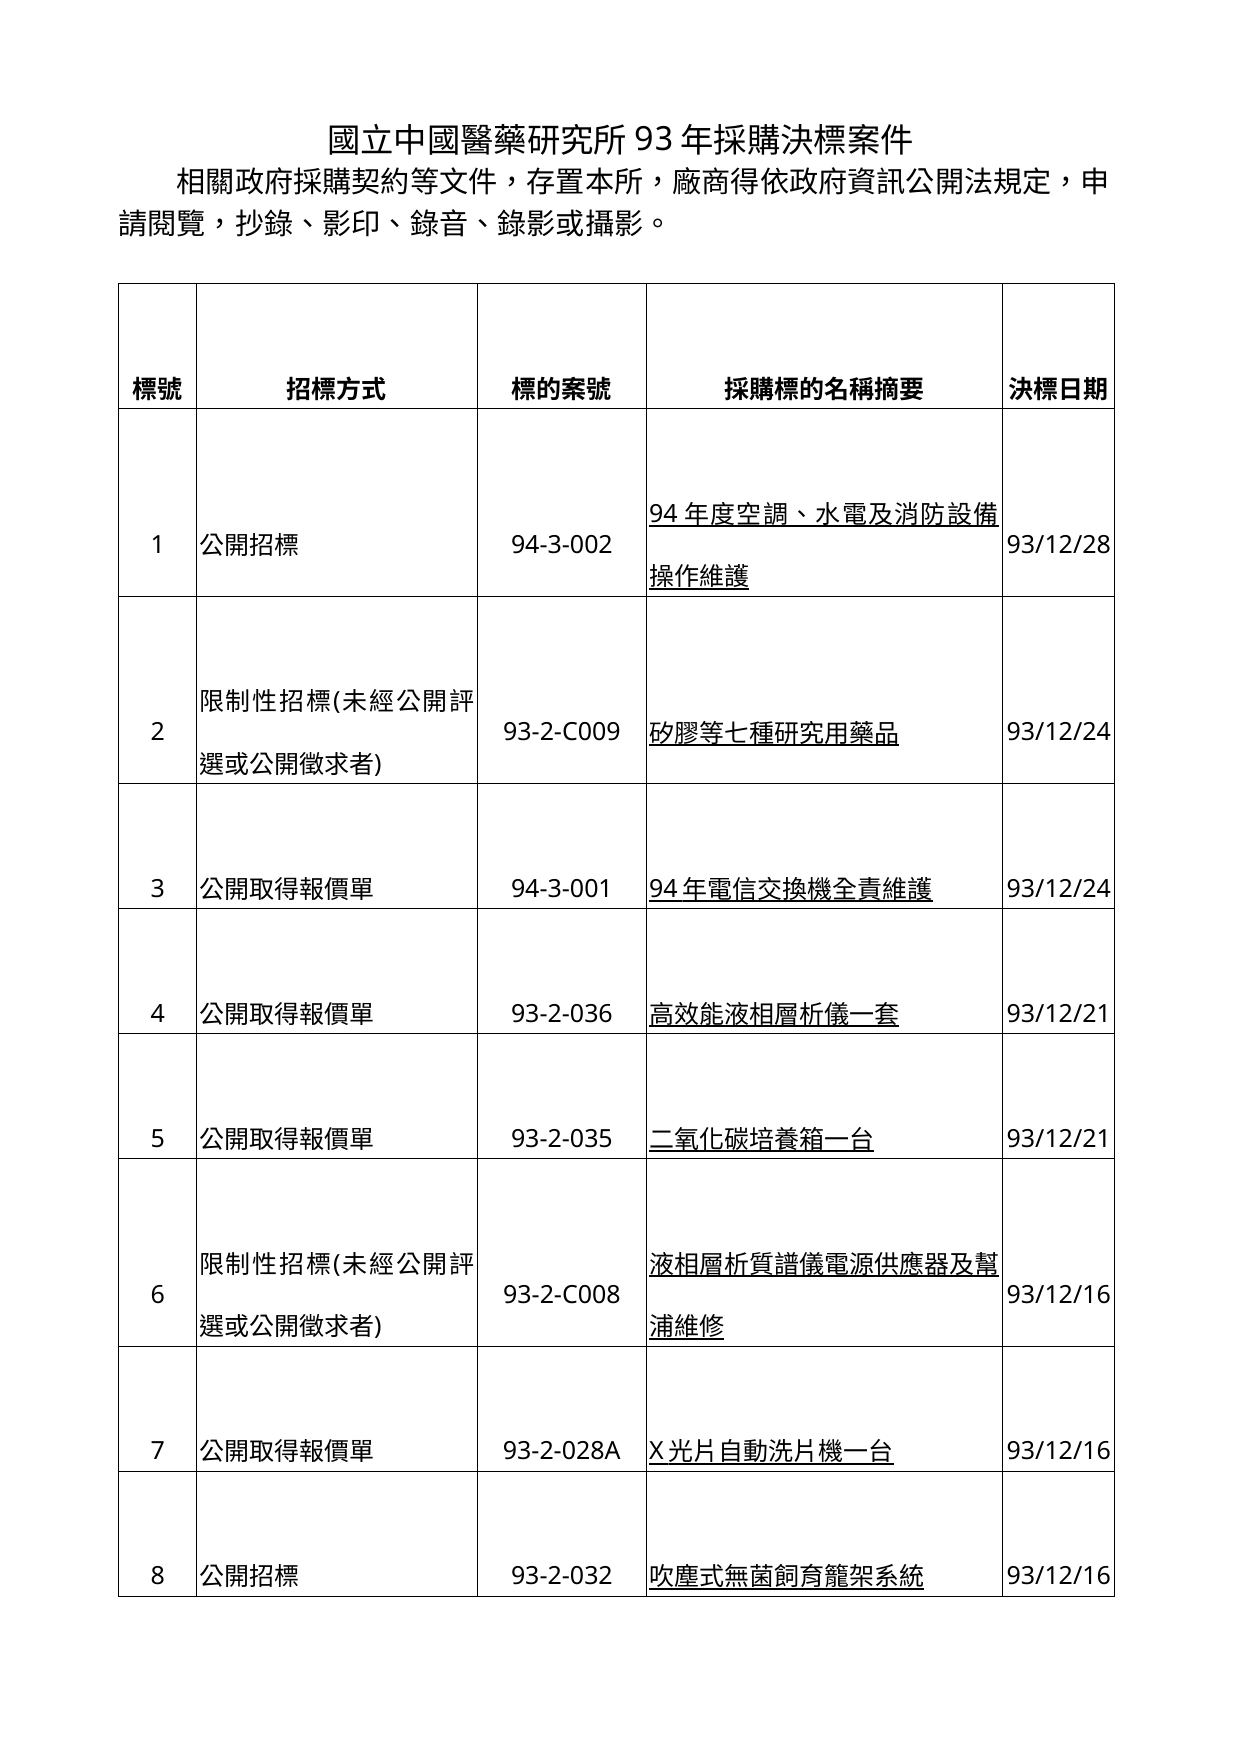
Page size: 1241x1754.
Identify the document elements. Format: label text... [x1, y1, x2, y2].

table_cell 2 [119, 597, 196, 783]
table_cell X光片自動洗片機一台 [647, 1347, 1002, 1471]
table_cell 公開取得報價單 [197, 1347, 477, 1471]
table_cell 公開取得報價單 [197, 1034, 477, 1158]
table_header 標的案號 [478, 284, 646, 408]
table_cell 93-2-036 [478, 909, 646, 1033]
table_cell 94-3-002 [478, 409, 646, 596]
table_cell 93-2-035 [478, 1034, 646, 1158]
table_cell 93-2-028A [478, 1347, 646, 1471]
table_cell 93/12/24 [1003, 597, 1114, 783]
table_cell 93-2-C008 [478, 1159, 646, 1346]
table_cell 限制性招標(未經公開評選或公開徵求者) [197, 1159, 477, 1346]
text 國立中國醫藥研究所93年採購決標案件 [118, 96, 1122, 158]
table_header 決標日期 [1003, 284, 1114, 408]
table_cell 94年度空調、水電及消防設備操作維護 [647, 409, 1002, 596]
table_cell 3 [119, 784, 196, 908]
table_cell 93/12/24 [1003, 784, 1114, 908]
table_header 採購標的名稱摘要 [647, 284, 1002, 408]
table_cell 93/12/16 [1003, 1472, 1114, 1596]
table_cell 93/12/16 [1003, 1159, 1114, 1346]
table_header 標號 [119, 284, 196, 408]
table_cell 93-2-C009 [478, 597, 646, 783]
table_cell 限制性招標(未經公開評選或公開徵求者) [197, 597, 477, 783]
table_cell 公開取得報價單 [197, 909, 477, 1033]
table_header 招標方式 [197, 284, 477, 408]
table_cell 93/12/16 [1003, 1347, 1114, 1471]
table_cell 93-2-032 [478, 1472, 646, 1596]
table_cell 公開招標 [197, 409, 477, 596]
table_cell 5 [119, 1034, 196, 1158]
table_cell 6 [119, 1159, 196, 1346]
table_cell 7 [119, 1347, 196, 1471]
table_cell 1 [119, 409, 196, 596]
table_cell 93/12/21 [1003, 909, 1114, 1033]
table_cell 液相層析質譜儀電源供應器及幫浦維修 [647, 1159, 1002, 1346]
table_cell 公開招標 [197, 1472, 477, 1596]
table_cell 8 [119, 1472, 196, 1596]
table_cell 高效能液相層析儀一套 [647, 909, 1002, 1033]
table_cell 二氧化碳培養箱一台 [647, 1034, 1002, 1158]
table_cell 吹塵式無菌飼育籠架系統 [647, 1472, 1002, 1596]
table_cell 93/12/28 [1003, 409, 1114, 596]
text 相關政府採購契約等文件，存置本所，廠商得依政府資訊公開法規定，申請閱覽，抄錄、影印、錄音、錄影或攝影。 [118, 158, 1122, 243]
table_cell 矽膠等七種研究用藥品 [647, 597, 1002, 783]
table_cell 公開取得報價單 [197, 784, 477, 908]
table_cell 94年電信交換機全責維護 [647, 784, 1002, 908]
table_cell 93/12/21 [1003, 1034, 1114, 1158]
table_cell 94-3-001 [478, 784, 646, 908]
table_cell 4 [119, 909, 196, 1033]
